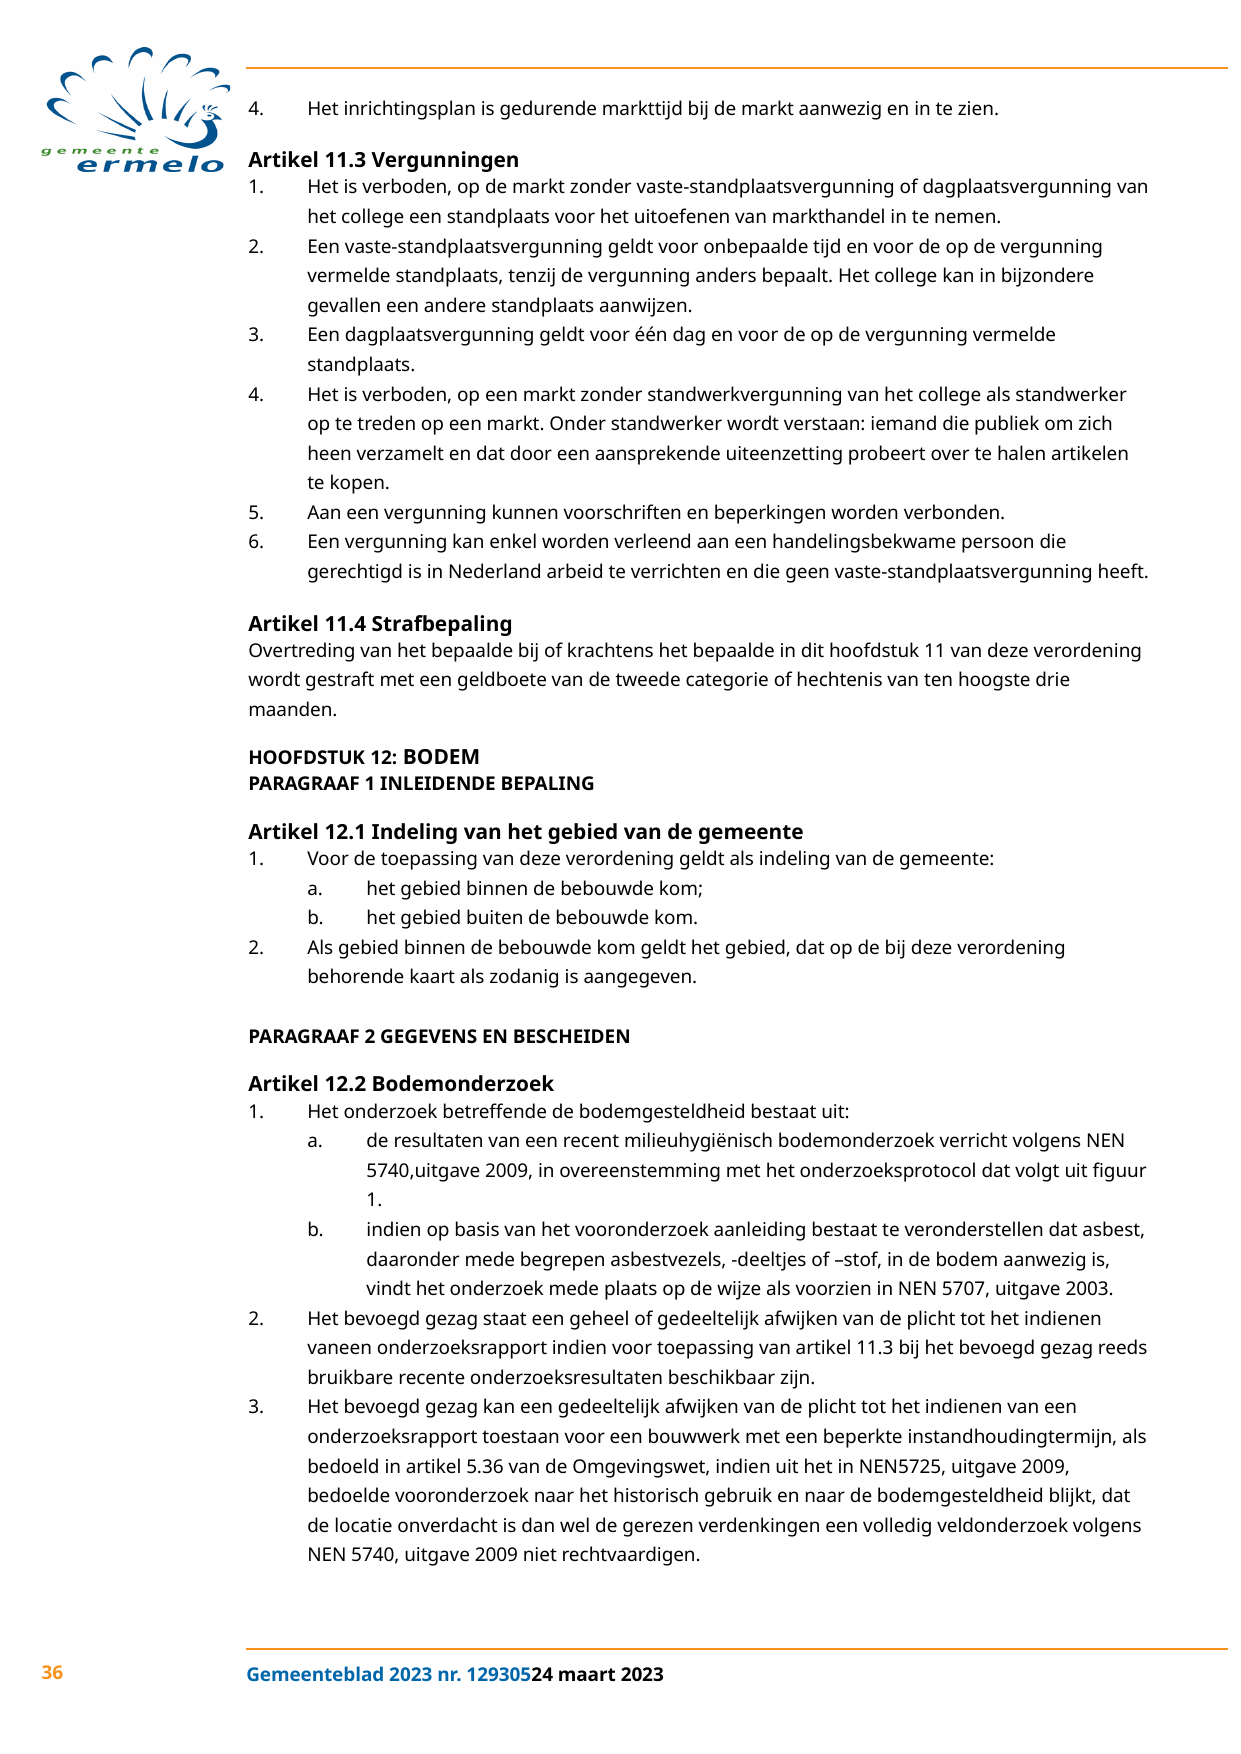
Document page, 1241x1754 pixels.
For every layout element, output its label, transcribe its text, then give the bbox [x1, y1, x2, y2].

text HOOFDSTUK 12: BODEM [248, 742, 1152, 770]
picture [41, 47, 231, 172]
list Voor de toepassing van deze verordening geldt als indeling van de gemeente: [248, 845, 1152, 871]
list Het bevoegd gezag staat een geheel of gedeeltelijk afwijken van de plicht tot het indienen vaneen onderzoeksrapport indien voor toepassing van artikel 11.3 bij het bevoegd gezag reeds bruikbare recente onderzoeksresultaten beschikbaar zijn. [248, 1305, 1152, 1390]
text Artikel 12.1 Indeling van het gebied van de gemeente [248, 817, 1152, 845]
text Artikel 11.4 Strafbepaling [248, 609, 1152, 637]
list de resultaten van een recent milieuhygiënisch bodemonderzoek verricht volgens NEN 5740,uitgave 2009, in overeenstemming met het onderzoeksprotocol dat volgt uit figuur 1. [307, 1127, 1152, 1212]
list het gebied buiten de bebouwde kom. [307, 904, 1152, 930]
text Overtreding van het bepaalde bij of krachtens het bepaalde in dit hoofdstuk 11 van deze verordening wordt gestraft met een geldboete van de tweede categorie of hechtenis van ten hoogste drie maanden. [248, 637, 1152, 722]
list het gebied binnen de bebouwde kom; [307, 875, 1152, 901]
list Een vergunning kan enkel worden verleend aan een handelingsbekwame persoon die gerechtigd is in Nederland arbeid te verrichten en die geen vaste-standplaatsvergunning heeft. [248, 529, 1152, 584]
list Het inrichtingsplan is gedurende markttijd bij de markt aanwezig en in te zien. [248, 95, 1152, 121]
list Aan een vergunning kunnen voorschriften en beperkingen worden verbonden. [248, 499, 1152, 525]
text Artikel 12.2 Bodemonderzoek [248, 1069, 1152, 1098]
list Een dagplaatsvergunning geldt voor één dag en voor de op de vergunning vermelde standplaats. [248, 322, 1152, 377]
list Het is verboden, op een markt zonder standwerkvergunning van het college als standwerker op te treden op een markt. Onder standwerker wordt verstaan: iemand die publiek om zich heen verzamelt en dat door een aansprekende uiteenzetting probeert over te halen artikelen te kopen. [248, 381, 1152, 495]
list Een vaste-standplaatsvergunning geldt voor onbepaalde tijd en voor de op de vergunning vermelde standplaats, tenzij de vergunning anders bepaalt. Het college kan in bijzondere gevallen een andere standplaats aanwijzen. [248, 233, 1152, 318]
text PARAGRAAF 2 GEGEVENS EN BESCHEIDEN [248, 1023, 1152, 1048]
list Het bevoegd gezag kan een gedeeltelijk afwijken van de plicht tot het indienen van een onderzoeksrapport toestaan voor een bouwwerk met een beperkte instandhoudingtermijn, als bedoeld in artikel 5.36 van de Omgevingswet, indien uit het in NEN5725, uitgave 2009, bedoelde vooronderzoek naar het historisch gebruik en naar de bodemgesteldheid blijkt, dat de locatie onverdacht is dan wel de gerezen verdenkingen een volledig veldonderzoek volgens NEN 5740, uitgave 2009 niet rechtvaardigen. [248, 1394, 1152, 1567]
text PARAGRAAF 1 INLEIDENDE BEPALING [248, 770, 1152, 796]
text Artikel 11.3 Vergunningen [248, 145, 1152, 174]
list Het is verboden, op de markt zonder vaste-standplaatsvergunning of dagplaatsvergunning van het college een standplaats voor het uitoefenen van markthandel in te nemen. [248, 174, 1152, 229]
list Het onderzoek betreffende de bodemgesteldheid bestaat uit: [248, 1098, 1152, 1123]
list Als gebied binnen de bebouwde kom geldt het gebied, dat op de bij deze verordening behorende kaart als zodanig is aangegeven. [248, 934, 1152, 989]
list indien op basis van het vooronderzoek aanleiding bestaat te veronderstellen dat asbest, daaronder mede begrepen asbestvezels, -deeltjes of –stof, in de bodem aanwezig is, vindt het onderzoek mede plaats op de wijze als voorzien in NEN 5707, uitgave 2003. [307, 1216, 1152, 1301]
